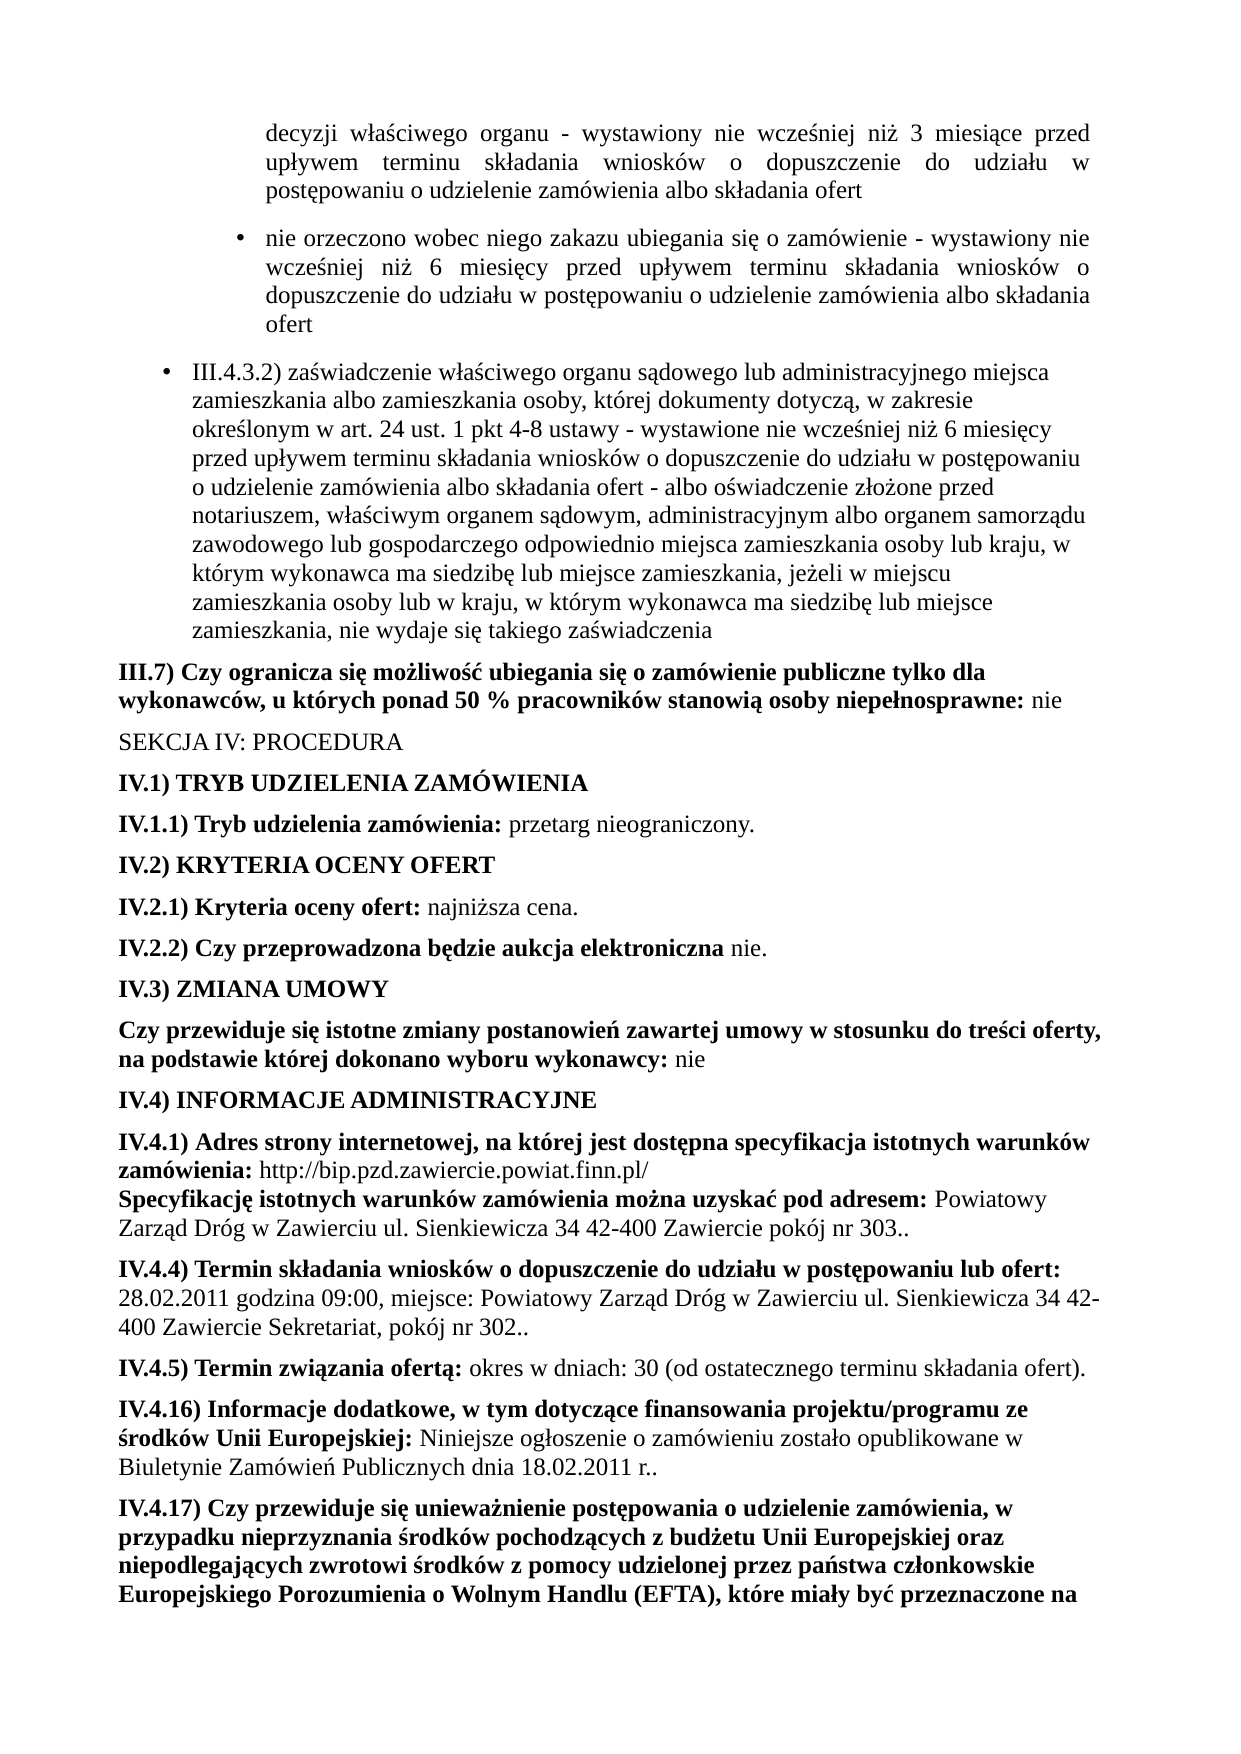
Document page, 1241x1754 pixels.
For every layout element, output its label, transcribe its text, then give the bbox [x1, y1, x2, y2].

text IV.4.17) Czy przewiduje się unieważnienie postępowania o udzielenie zamówienia, w przypadku nieprzyznania środków pochodzących z budżetu Unii Europejskiej oraz niepodlegających zwrotowi środków z pomocy udzielonej przez państwa członkowskie Europejskiego Porozumienia o Wolnym Handlu (EFTA), które miały być przeznaczone na [118, 1493, 1122, 1608]
text IV.4.4) Termin składania wniosków o dopuszczenie do udziału w postępowaniu lub ofert: 28.02.2011 godzina 09:00, miejsce: Powiatowy Zarząd Dróg w Zawierciu ul. Sienkiewicza 34 42-400 Zawiercie Sekretariat, pokój nr 302.. [118, 1254, 1122, 1341]
text IV.4.1) Adres strony internetowej, na której jest dostępna specyfikacja istotnych warunków zamówienia: http://bip.pzd.zawiercie.powiat.finn.pl/ Specyfikację istotnych warunków zamówienia można uzyskać pod adresem: Powiatowy Zarząd Dróg w Zawierciu ul. Sienkiewicza 34 42-400 Zawiercie pokój nr 303.. [118, 1127, 1122, 1242]
text IV.1.1) Tryb udzielenia zamówienia: przetarg nieograniczony. [118, 809, 1122, 838]
text SEKCJA IV: PROCEDURA [118, 727, 1122, 756]
text IV.2.1) Kryteria oceny ofert: najniższa cena. [118, 892, 1122, 921]
text IV.4.16) Informacje dodatkowe, w tym dotyczące finansowania projektu/programu ze środków Unii Europejskiej: Niniejsze ogłoszenie o zamówieniu zostało opublikowane w Biuletynie Zamówień Publicznych dnia 18.02.2011 r.. [118, 1394, 1122, 1481]
list III.4.3.2) zaświadczenie właściwego organu sądowego lub administracyjnego miejsca zamieszkania albo zamieszkania osoby, której dokumenty dotyczą, w zakresie określonym w art. 24 ust. 1 pkt 4-8 ustawy - wystawione nie wcześniej niż 6 miesięcy przed upływem terminu składania wniosków o dopuszczenie do udziału w postępowaniu o udzielenie zamówienia albo składania ofert - albo oświadczenie złożone przed notariuszem, właściwym organem sądowym, administracyjnym albo organem samorządu zawodowego lub gospodarczego odpowiednio miejsca zamieszkania osoby lub kraju, w którym wykonawca ma siedzibę lub miejsce zamieszkania, jeżeli w miejscu zamieszkania osoby lub w kraju, w którym wykonawca ma siedzibę lub miejsce zamieszkania, nie wydaje się takiego zaświadczenia [162, 357, 1091, 644]
text IV.4) INFORMACJE ADMINISTRACYJNE [118, 1086, 1122, 1114]
text IV.2.2) Czy przeprowadzona będzie aukcja elektroniczna nie. [118, 933, 1122, 962]
list decyzji właściwego organu - wystawiony nie wcześniej niż 3 miesiące przed upływem terminu składania wniosków o dopuszczenie do udziału w postępowaniu o udzielenie zamówienia albo składania ofert [236, 118, 1091, 204]
text IV.1) TRYB UDZIELENIA ZAMÓWIENIA [118, 768, 1122, 797]
text IV.3) ZMIANA UMOWY [118, 974, 1122, 1003]
text Czy przewiduje się istotne zmiany postanowień zawartej umowy w stosunku do treści oferty, na podstawie której dokonano wyboru wykonawcy: nie [118, 1016, 1122, 1073]
text IV.2) KRYTERIA OCENY OFERT [118, 851, 1122, 879]
text III.7) Czy ogranicza się możliwość ubiegania się o zamówienie publiczne tylko dla wykonawców, u których ponad 50 % pracowników stanowią osoby niepełnosprawne: nie [118, 657, 1122, 714]
list nie orzeczono wobec niego zakazu ubiegania się o zamówienie - wystawiony nie wcześniej niż 6 miesięcy przed upływem terminu składania wniosków o dopuszczenie do udziału w postępowaniu o udzielenie zamówienia albo składania ofert [236, 223, 1091, 338]
text IV.4.5) Termin związania ofertą: okres w dniach: 30 (od ostatecznego terminu składania ofert). [118, 1353, 1122, 1382]
